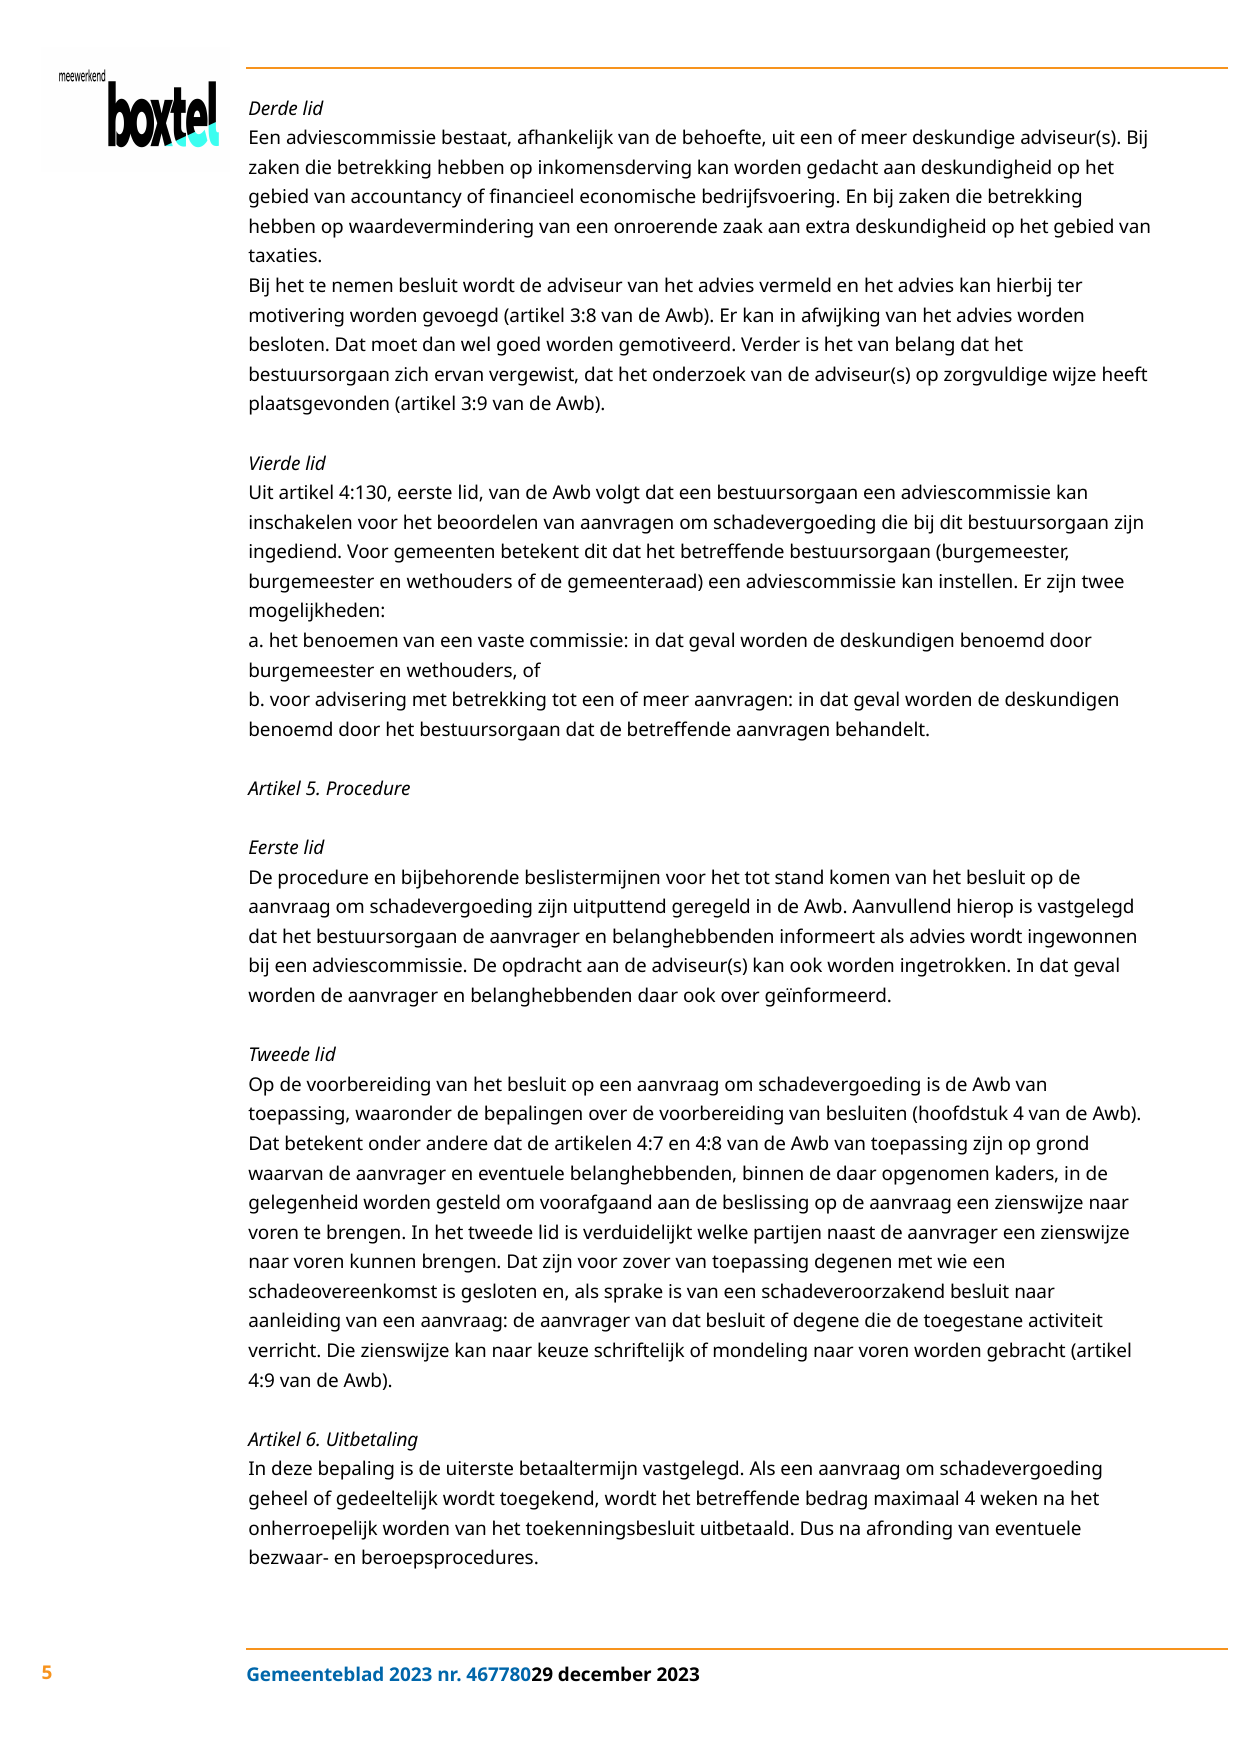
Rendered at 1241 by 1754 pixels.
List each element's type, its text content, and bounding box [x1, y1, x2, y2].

text Vierde lid [248, 450, 1152, 476]
text Derde lid [248, 95, 1152, 121]
text Tweede lid [248, 1041, 1152, 1067]
picture [41, 47, 231, 172]
text Artikel 6. Uitbetaling [248, 1426, 1152, 1452]
text Een adviescommissie bestaat, afhankelijk van de behoefte, uit een of meer deskundige adviseur(s). Bij zaken die betrekking hebben op inkomensderving kan worden gedacht aan deskundigheid op het gebied van accountancy of financieel economische bedrijfsvoering. En bij zaken die betrekking hebben op waardevermindering van een onroerende zaak aan extra deskundigheid op het gebied van taxaties. [248, 124, 1152, 268]
text Uit artikel 4:130, eerste lid, van de Awb volgt dat een bestuursorgaan een adviescommissie kan inschakelen voor het beoordelen van aanvragen om schadevergoeding die bij dit bestuursorgaan zijn ingediend. Voor gemeenten betekent dit dat het betreffende bestuursorgaan (burgemeester, burgemeester en wethouders of de gemeenteraad) een adviescommissie kan instellen. Er zijn twee mogelijkheden: [248, 479, 1152, 623]
text Bij het te nemen besluit wordt de adviseur van het advies vermeld en het advies kan hierbij ter motivering worden gevoegd (artikel 3:8 van de Awb). Er kan in afwijking van het advies worden besloten. Dat moet dan wel goed worden gemotiveerd. Verder is het van belang dat het bestuursorgaan zich ervan vergewist, dat het onderzoek van de adviseur(s) op zorgvuldige wijze heeft plaatsgevonden (artikel 3:9 van de Awb). [248, 272, 1152, 416]
text Artikel 5. Procedure [248, 775, 1152, 801]
text Eerste lid [248, 834, 1152, 860]
text De procedure en bijbehorende beslistermijnen voor het tot stand komen van het besluit op de aanvraag om schadevergoeding zijn uitputtend geregeld in de Awb. Aanvullend hierop is vastgelegd dat het bestuursorgaan de aanvrager en belanghebbenden informeert als advies wordt ingewonnen bij een adviescommissie. De opdracht aan de adviseur(s) kan ook worden ingetrokken. In dat geval worden de aanvrager en belanghebbenden daar ook over geïnformeerd. [248, 864, 1152, 1008]
text In deze bepaling is de uiterste betaaltermijn vastgelegd. Als een aanvraag om schadevergoeding geheel of gedeeltelijk wordt toegekend, wordt het betreffende bedrag maximaal 4 weken na het onherroepelijk worden van het toekenningsbesluit uitbetaald. Dus na afronding van eventuele bezwaar- en beroepsprocedures. [248, 1456, 1152, 1570]
text b. voor advisering met betrekking tot een of meer aanvragen: in dat geval worden de deskundigen benoemd door het bestuursorgaan dat de betreffende aanvragen behandelt. [248, 686, 1152, 742]
text Op de voorbereiding van het besluit op een aanvraag om schadevergoeding is de Awb van toepassing, waaronder de bepalingen over de voorbereiding van besluiten (hoofdstuk 4 van de Awb). Dat betekent onder andere dat de artikelen 4:7 en 4:8 van de Awb van toepassing zijn op grond waarvan de aanvrager en eventuele belanghebbenden, binnen de daar opgenomen kaders, in de gelegenheid worden gesteld om voorafgaand aan de beslissing op de aanvraag een zienswijze naar voren te brengen. In het tweede lid is verduidelijkt welke partijen naast de aanvrager een zienswijze naar voren kunnen brengen. Dat zijn voor zover van toepassing degenen met wie een schadeovereenkomst is gesloten en, als sprake is van een schadeveroorzakend besluit naar aanleiding van een aanvraag: de aanvrager van dat besluit of degene die de toegestane activiteit verricht. Die zienswijze kan naar keuze schriftelijk of mondeling naar voren worden gebracht (artikel 4:9 van de Awb). [248, 1071, 1152, 1393]
text a. het benoemen van een vaste commissie: in dat geval worden de deskundigen benoemd door burgemeester en wethouders, of [248, 627, 1152, 683]
